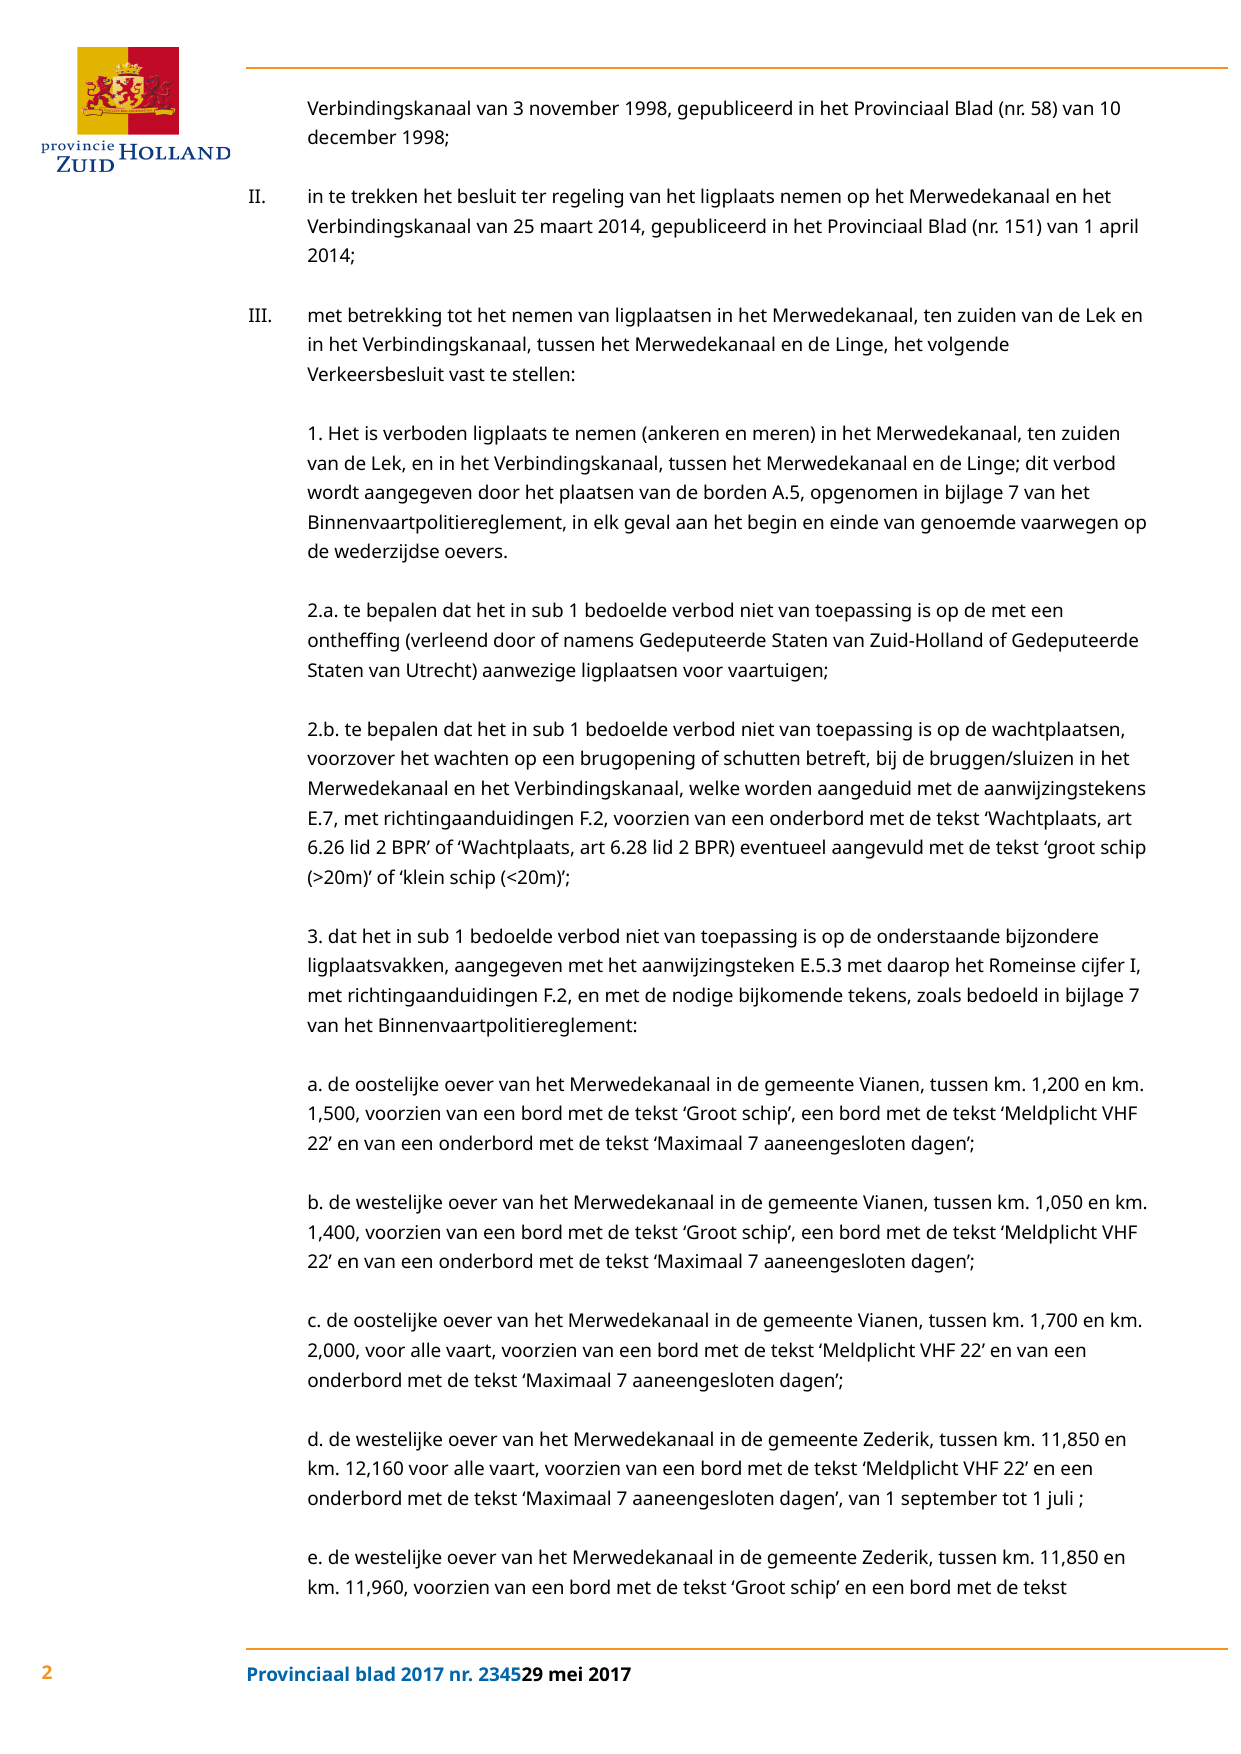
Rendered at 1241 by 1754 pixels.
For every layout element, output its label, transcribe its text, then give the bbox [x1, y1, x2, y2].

picture [41, 47, 231, 172]
list b. de westelijke oever van het Merwedekanaal in de gemeente Vianen, tussen km. 1,050 en km. 1,400, voorzien van een bord met de tekst ‘Groot schip’, een bord met de tekst ‘Meldplicht VHF 22’ en van een onderbord met de tekst ‘Maximaal 7 aaneengesloten dagen’; [248, 1189, 1152, 1274]
list c. de oostelijke oever van het Merwedekanaal in de gemeente Vianen, tussen km. 1,700 en km. 2,000, voor alle vaart, voorzien van een bord met de tekst ‘Meldplicht VHF 22’ en van een onderbord met de tekst ‘Maximaal 7 aaneengesloten dagen’; [248, 1308, 1152, 1393]
list Verbindingskanaal van 3 november 1998, gepubliceerd in het Provinciaal Blad (nr. 58) van 10 december 1998; [248, 95, 1152, 150]
list 1. Het is verboden ligplaats te nemen (ankeren en meren) in het Merwedekanaal, ten zuiden van de Lek, en in het Verbindingskanaal, tussen het Merwedekanaal en de Linge; dit verbod wordt aangegeven door het plaatsen van de borden A.5, opgenomen in bijlage 7 van het Binnenvaartpolitiereglement, in elk geval aan het begin en einde van genoemde vaarwegen op de wederzijdse oevers. [248, 420, 1152, 564]
list a. de oostelijke oever van het Merwedekanaal in de gemeente Vianen, tussen km. 1,200 en km. 1,500, voorzien van een bord met de tekst ‘Groot schip’, een bord met de tekst ‘Meldplicht VHF 22’ en van een onderbord met de tekst ‘Maximaal 7 aaneengesloten dagen’; [248, 1071, 1152, 1156]
list 3. dat het in sub 1 bedoelde verbod niet van toepassing is op de onderstaande bijzondere ligplaatsvakken, aangegeven met het aanwijzingsteken E.5.3 met daarop het Romeinse cijfer I, met richtingaanduidingen F.2, en met de nodige bijkomende tekens, zoals bedoeld in bijlage 7 van het Binnenvaartpolitiereglement: [248, 923, 1152, 1038]
list d. de westelijke oever van het Merwedekanaal in de gemeente Zederik, tussen km. 11,850 en km. 12,160 voor alle vaart, voorzien van een bord met de tekst ‘Meldplicht VHF 22’ en een onderbord met de tekst ‘Maximaal 7 aaneengesloten dagen’, van 1 september tot 1 juli ; [248, 1426, 1152, 1511]
list met betrekking tot het nemen van ligplaatsen in het Merwedekanaal, ten zuiden van de Lek en in het Verbindingskanaal, tussen het Merwedekanaal en de Linge, het volgende Verkeersbesluit vast te stellen: [248, 302, 1152, 387]
list 2.b. te bepalen dat het in sub 1 bedoelde verbod niet van toepassing is op de wachtplaatsen, voorzover het wachten op een brugopening of schutten betreft, bij de bruggen/sluizen in het Merwedekanaal en het Verbindingskanaal, welke worden aangeduid met de aanwijzingstekens E.7, met richtingaanduidingen F.2, voorzien van een onderbord met de tekst ‘Wachtplaats, art 6.26 lid 2 BPR’ of ‘Wachtplaats, art 6.28 lid 2 BPR) eventueel aangevuld met de tekst ‘groot schip (>20m)’ of ‘klein schip (<20m)’; [248, 716, 1152, 890]
list in te trekken het besluit ter regeling van het ligplaats nemen op het Merwedekanaal en het Verbindingskanaal van 25 maart 2014, gepubliceerd in het Provinciaal Blad (nr. 151) van 1 april 2014; [248, 183, 1152, 268]
list 2.a. te bepalen dat het in sub 1 bedoelde verbod niet van toepassing is op de met een ontheffing (verleend door of namens Gedeputeerde Staten van Zuid-Holland of Gedeputeerde Staten van Utrecht) aanwezige ligplaatsen voor vaartuigen; [248, 598, 1152, 683]
list e. de westelijke oever van het Merwedekanaal in de gemeente Zederik, tussen km. 11,850 en km. 11,960, voorzien van een bord met de tekst ‘Groot schip’ en een bord met de tekst [248, 1544, 1152, 1600]
